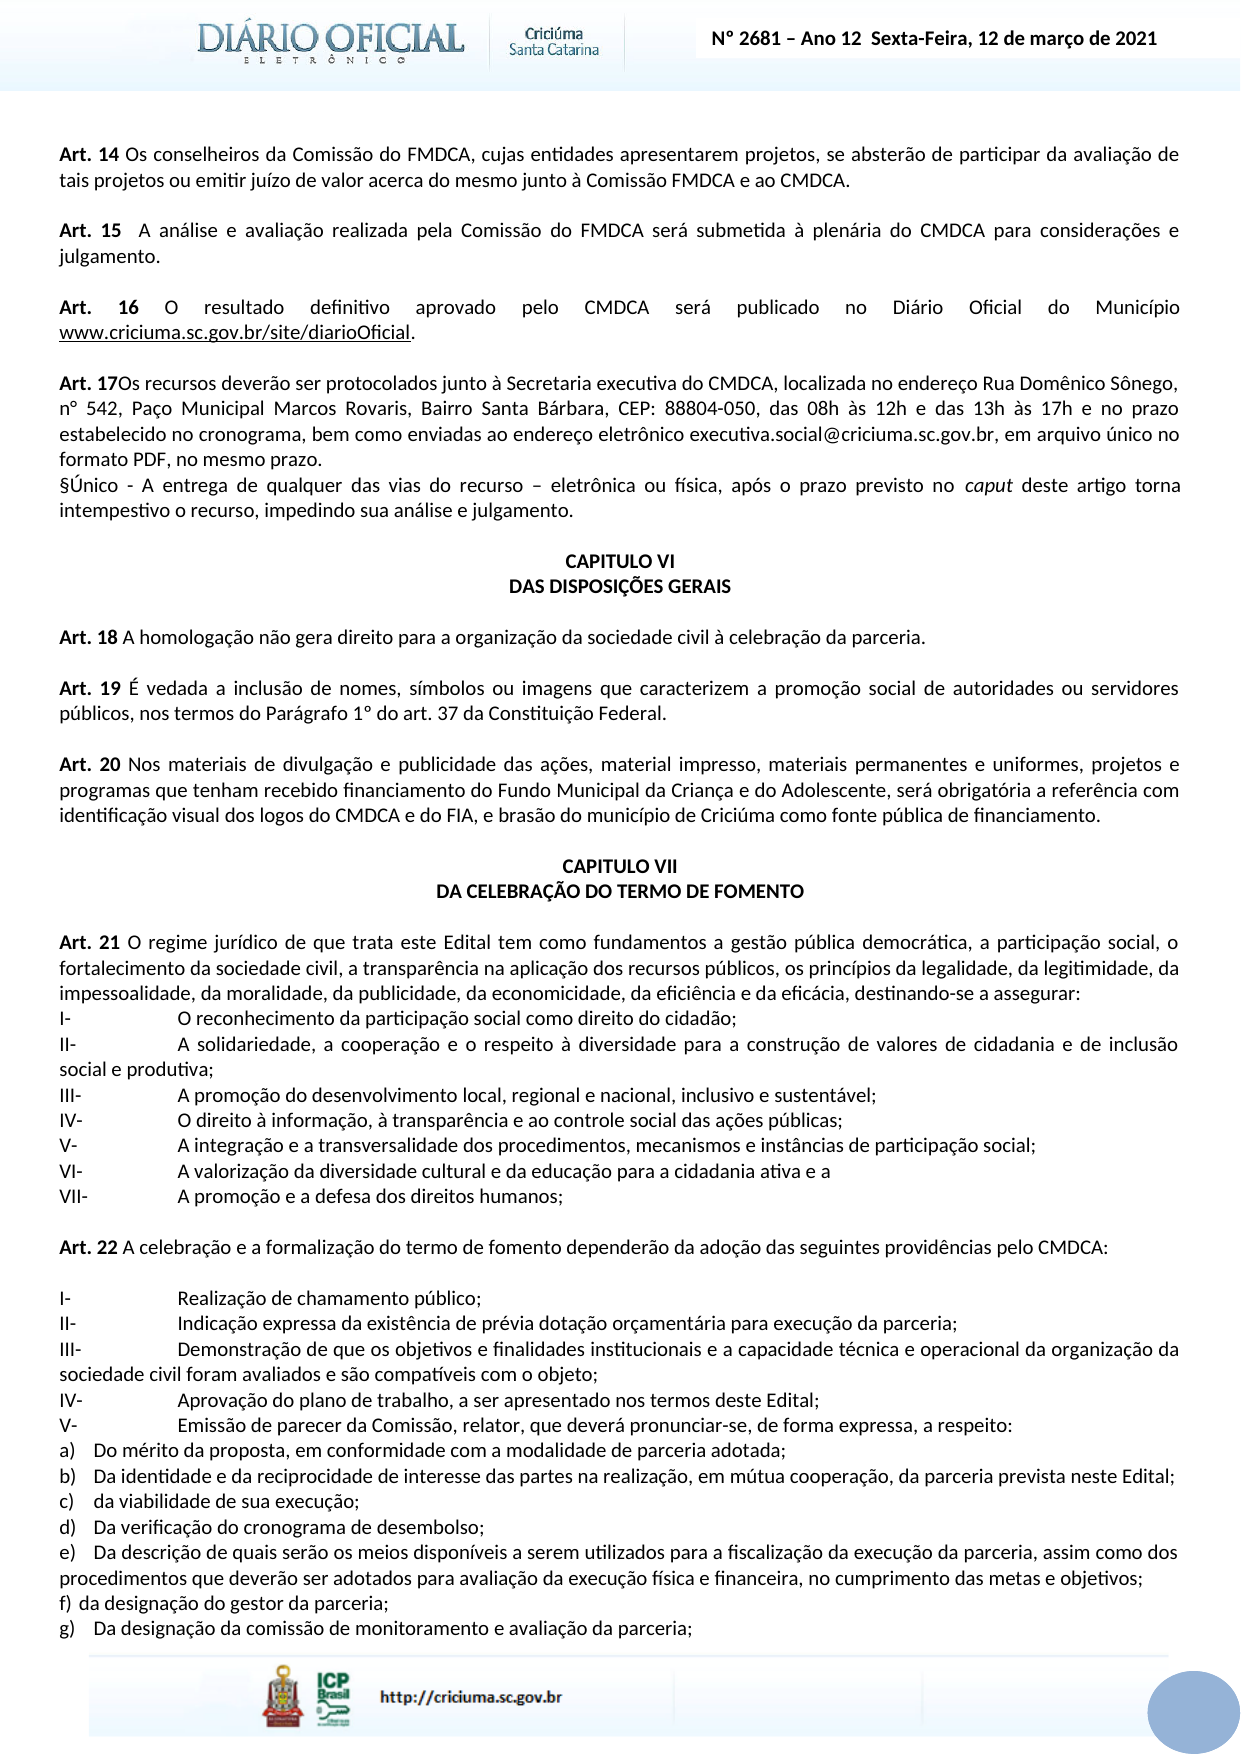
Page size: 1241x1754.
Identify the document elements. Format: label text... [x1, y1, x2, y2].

text V- Emissão de parecer da Comissão, relator, que deverá pronunciar-se, de forma expressa, a respeito: [59, 1412, 1181, 1438]
text Art. 18 A homologação não gera direito para a organização da sociedade civil à celebração da parceria. [59, 624, 1181, 650]
text CAPITULO VII [59, 853, 1181, 878]
list Do mérito da proposta, em conformidade com a modalidade de parceria adotada; [59, 1438, 1181, 1463]
text I- O reconhecimento da participação social como direito do cidadão; [59, 1006, 1181, 1031]
text DAS DISPOSIÇÕES GERAIS [59, 573, 1181, 599]
text IV- Aprovação do plano de trabalho, a ser apresentado nos termos deste Edital; [59, 1387, 1181, 1412]
text Art. 15 A análise e avaliação realizada pela Comissão do FMDCA será submetida à plenária do CMDCA para considerações e julgamento. [59, 218, 1181, 268]
text III- Demonstração de que os objetivos e finalidades institucionais e a capacidade técnica e operacional da organização da sociedade civil foram avaliados e são compatíveis com o objeto; [59, 1336, 1181, 1387]
list Da identidade e da reciprocidade de interesse das partes na realização, em mútua cooperação, da parceria prevista neste Edital; [59, 1463, 1181, 1488]
text Art. 20 Nos materiais de divulgação e publicidade das ações, material impresso, materiais permanentes e uniformes, projetos e programas que tenham recebido financiamento do Fundo Municipal da Criança e do Adolescente, será obrigatória a referência com identificação visual dos logos do CMDCA e do FIA, e brasão do município de Criciúma como fonte pública de financiamento. [59, 751, 1181, 828]
text II- Indicação expressa da existência de prévia dotação orçamentária para execução da parceria; [59, 1311, 1181, 1336]
list da viabilidade de sua execução; [59, 1488, 1181, 1514]
list da designação do gestor da parceria; [59, 1590, 1181, 1616]
text IV- O direito à informação, à transparência e ao controle social das ações públicas; [59, 1107, 1181, 1133]
text Art. 17Os recursos deverão ser protocolados junto à Secretaria executiva do CMDCA, localizada no endereço Rua Domênico Sônego, n° 542, Paço Municipal Marcos Rovaris, Bairro Santa Bárbara, CEP: 88804-050, das 08h às 12h e das 13h às 17h e no prazo estabelecido no cronograma, bem como enviadas ao endereço eletrônico executiva.social@criciuma.sc.gov.br, em arquivo único no formato PDF, no mesmo prazo. [59, 370, 1181, 472]
list Da descrição de quais serão os meios disponíveis a serem utilizados para a fiscalização da execução da parceria, assim como dos procedimentos que deverão ser adotados para avaliação da execução física e financeira, no cumprimento das metas e objetivos; [59, 1539, 1181, 1590]
text V- A integração e a transversalidade dos procedimentos, mecanismos e instâncias de participação social; [59, 1133, 1181, 1158]
text II- A solidariedade, a cooperação e o respeito à diversidade para a construção de valores de cidadania e de inclusão social e produtiva; [59, 1031, 1181, 1082]
text DA CELEBRAÇÃO DO TERMO DE FOMENTO [59, 878, 1181, 904]
text Art. 14 Os conselheiros da Comissão do FMDCA, cujas entidades apresentarem projetos, se absterão de participar da avaliação de tais projetos ou emitir juízo de valor acerca do mesmo junto à Comissão FMDCA e ao CMDCA. [59, 141, 1181, 192]
list Da designação da comissão de monitoramento e avaliação da parceria; [59, 1616, 1181, 1641]
text CAPITULO VI [59, 548, 1181, 573]
text VI- A valorização da diversidade cultural e da educação para a cidadania ativa e a [59, 1158, 1181, 1183]
list Da verificação do cronograma de desembolso; [59, 1514, 1181, 1539]
text Art. 16 O resultado definitivo aprovado pelo CMDCA será publicado no Diário Oficial do Município www.criciuma.sc.gov.br/site/diarioOficial. [59, 294, 1181, 345]
text VII- A promoção e a defesa dos direitos humanos; [59, 1183, 1181, 1209]
text Art. 22 A celebração e a formalização do termo de fomento dependerão da adoção das seguintes providências pelo CMDCA: [59, 1234, 1181, 1260]
text III- A promoção do desenvolvimento local, regional e nacional, inclusivo e sustentável; [59, 1082, 1181, 1107]
text Art. 19 É vedada a inclusão de nomes, símbolos ou imagens que caracterizem a promoção social de autoridades ou servidores públicos, nos termos do Parágrafo 1º do art. 37 da Constituição Federal. [59, 675, 1181, 726]
text I- Realização de chamamento público; [59, 1285, 1181, 1311]
text §Único - A entrega de qualquer das vias do recurso – eletrônica ou física, após o prazo previsto no caput deste artigo torna intempestivo o recurso, impedindo sua análise e julgamento. [59, 472, 1181, 523]
text Art. 21 O regime jurídico de que trata este Edital tem como fundamentos a gestão pública democrática, a participação social, o fortalecimento da sociedade civil, a transparência na aplicação dos recursos públicos, os princípios da legalidade, da legitimidade, da impessoalidade, da moralidade, da publicidade, da economicidade, da eficiência e da eficácia, destinando-se a assegurar: [59, 929, 1181, 1006]
